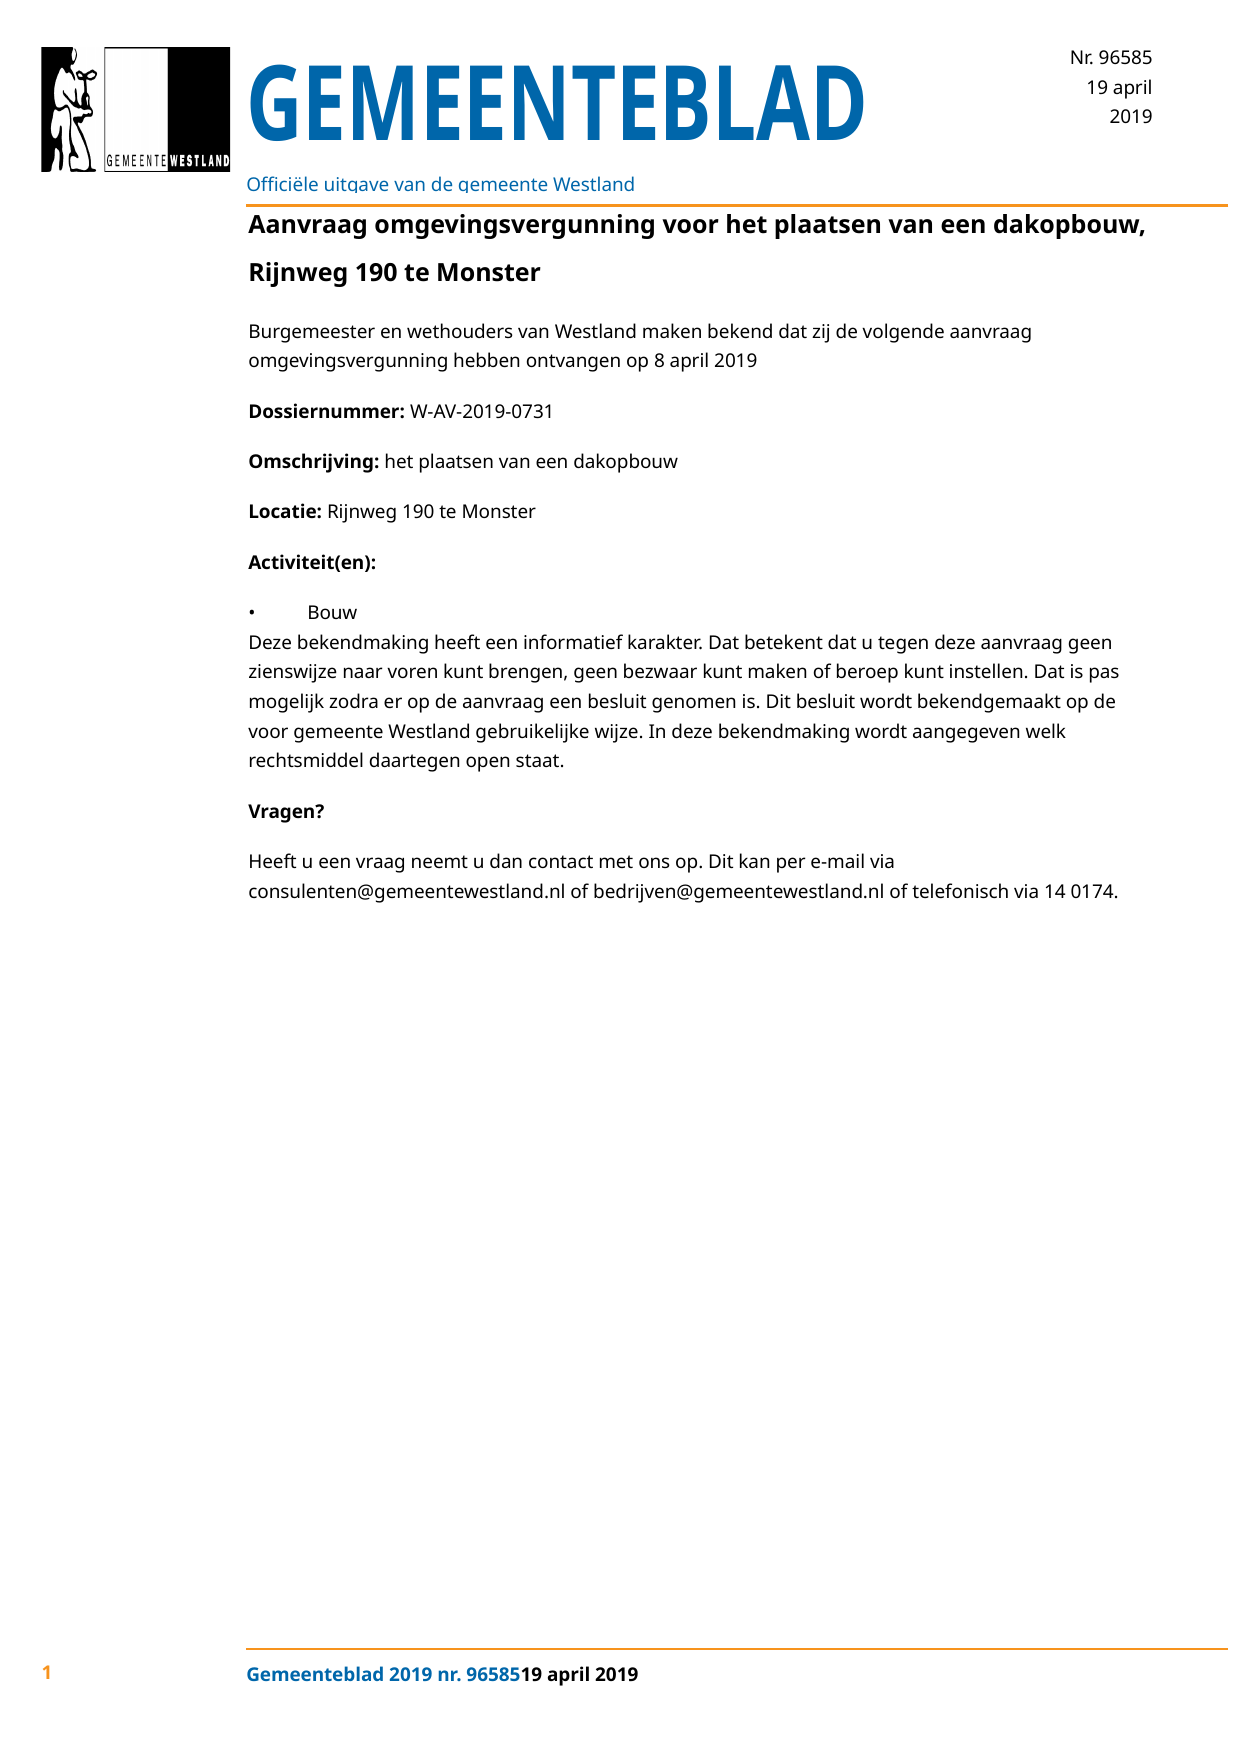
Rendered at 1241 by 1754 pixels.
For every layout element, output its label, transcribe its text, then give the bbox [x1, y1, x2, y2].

text Vragen? [248, 798, 1152, 824]
text Activiteit(en): [248, 549, 1152, 575]
list Bouw [248, 599, 1152, 625]
text Dossiernummer: W-AV-2019-0731 [248, 398, 1152, 424]
picture [41, 47, 231, 172]
text Locatie: Rijnweg 190 te Monster [248, 499, 1152, 524]
text Burgemeester en wethouders van Westland maken bekend dat zij de volgende aanvraag omgevingsvergunning hebben ontvangen op 8 april 2019 [248, 318, 1152, 373]
text Heeft u een vraag neemt u dan contact met ons op. Dit kan per e-mail via consulenten@gemeentewestland.nl of bedrijven@gemeentewestland.nl of telefonisch via 14 0174. [248, 848, 1152, 904]
text Aanvraag omgevingsvergunning voor het plaatsen van een dakopbouw, Rijnweg 190 te Monster [248, 207, 1152, 288]
text Omschrijving: het plaatsen van een dakopbouw [248, 448, 1152, 474]
text Deze bekendmaking heeft een informatief karakter. Dat betekent dat u tegen deze aanvraag geen zienswijze naar voren kunt brengen, geen bezwaar kunt maken of beroep kunt instellen. Dat is pas mogelijk zodra er op de aanvraag een besluit genomen is. Dit besluit wordt bekendgemaakt op de voor gemeente Westland gebruikelijke wijze. In deze bekendmaking wordt aangegeven welk rechtsmiddel daartegen open staat. [248, 629, 1152, 773]
